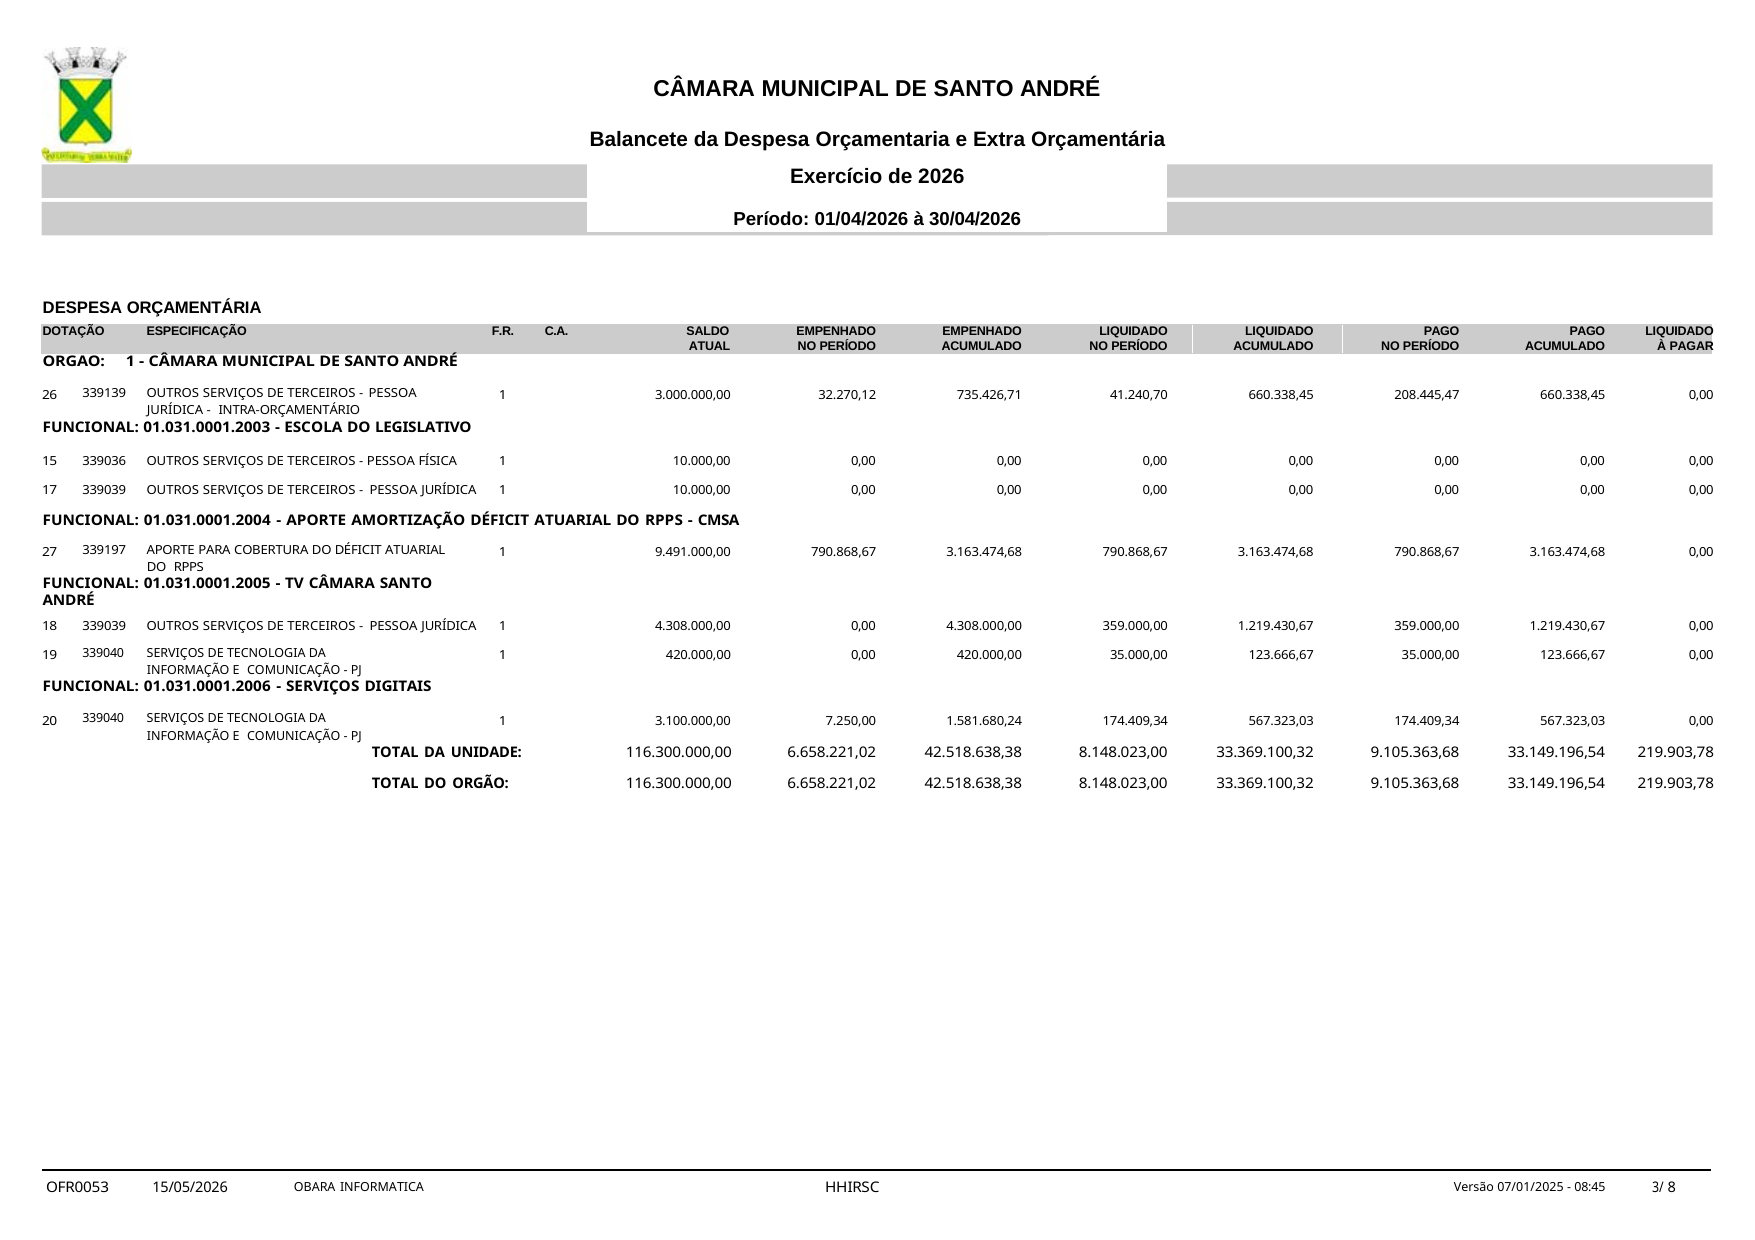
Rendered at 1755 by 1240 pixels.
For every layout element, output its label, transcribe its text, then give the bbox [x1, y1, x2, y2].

table_cell [487, 339, 533, 353]
table_cell [1622, 679, 1712, 704]
table_cell À PAGAR [1622, 339, 1712, 353]
table_cell 790.868,67 [1051, 535, 1192, 575]
table_cell F.R. [487, 325, 533, 339]
table_cell 1.219.430,67 [1484, 609, 1622, 639]
table_cell [759, 503, 901, 535]
table_cell [69, 339, 487, 353]
table_cell 3.163.474,68 [901, 535, 1051, 575]
table_cell [1343, 575, 1484, 609]
table_cell ATUAL [533, 339, 759, 353]
table_cell 339039 OUTROS SERVIÇOS DE TERCEIROS - PESSOA JURÍDICA [69, 474, 487, 503]
table_cell 3.163.474,68 [1193, 535, 1342, 575]
table_cell 208.445,47 [1343, 379, 1484, 418]
table_cell [1622, 419, 1712, 444]
table_cell 41.240,70 [1051, 379, 1192, 418]
table_cell [1484, 679, 1622, 704]
table_cell 0,00 [1622, 474, 1712, 503]
table_cell FUNCIONAL: 01.031.0001.2003 - ESCOLA DO LEGISLATIVO [41, 419, 487, 444]
table_cell [1622, 503, 1712, 535]
table_cell 660.338,45 [1484, 379, 1622, 418]
table_cell DOTAÇÃO ESPECIFICAÇÃO [41, 325, 487, 339]
table_cell [759, 419, 901, 444]
table_cell C.A. [533, 325, 598, 339]
table_cell 0,00 [759, 639, 901, 678]
table_cell 8.148.023,00 [1051, 744, 1192, 769]
table_cell 1 [487, 609, 533, 639]
table_cell 0,00 [1343, 444, 1484, 474]
table_cell [487, 575, 533, 609]
table_cell 10.000,00 [533, 444, 759, 474]
table_cell [1193, 354, 1342, 378]
table_cell [1193, 503, 1342, 535]
table_cell 35.000,00 [1051, 639, 1192, 678]
table_cell [1484, 503, 1622, 535]
table_cell 0,00 [759, 444, 901, 474]
table_cell [533, 575, 759, 609]
table_cell [41, 769, 69, 794]
table_cell FUNCIONAL: 01.031.0001.2004 - APORTE AMORTIZAÇÃO DÉFICIT ATUARIAL DO RPPS - CMSA [41, 503, 759, 535]
table_cell [901, 679, 1051, 704]
table_cell 339139 OUTROS SERVIÇOS DE TERCEIROS - PESSOA JURÍDICA - INTRA-ORÇAMENTÁRIO [69, 379, 487, 418]
table_header [487, 299, 1712, 324]
table_cell [1193, 679, 1342, 704]
table_cell PAGO [1484, 325, 1622, 339]
table_cell 3.100.000,00 [533, 704, 759, 744]
table_cell 790.868,67 [759, 535, 901, 575]
table_cell NO PERÍODO [1051, 339, 1192, 353]
table_cell 7.250,00 [759, 704, 901, 744]
table_cell 420.000,00 [533, 639, 759, 678]
table_cell 1 [487, 379, 533, 418]
table_cell 116.300.000,00 [533, 769, 759, 794]
table_cell 1 [487, 639, 533, 678]
table_cell 1 [487, 474, 533, 503]
table_cell 0,00 [901, 474, 1051, 503]
table_cell [1051, 679, 1192, 704]
table_cell 18 [41, 609, 69, 639]
table_cell 17 [41, 474, 69, 503]
table_cell 3.163.474,68 [1484, 535, 1622, 575]
table_cell 4.308.000,00 [533, 609, 759, 639]
table_cell 1.581.680,24 [901, 704, 1051, 744]
table_cell 0,00 [1343, 474, 1484, 503]
table_cell 339039 OUTROS SERVIÇOS DE TERCEIROS - PESSOA JURÍDICA [69, 609, 487, 639]
table_cell [759, 354, 901, 378]
table_cell 174.409,34 [1051, 704, 1192, 744]
table_cell 6.658.221,02 [759, 769, 901, 794]
table_cell 33.149.196,54 [1484, 744, 1622, 769]
table_cell 0,00 [1622, 704, 1712, 744]
table_cell [901, 354, 1051, 378]
table_cell 19 [41, 639, 69, 678]
table_cell ACUMULADO [901, 339, 1051, 353]
table_cell 1 [487, 704, 533, 744]
table_cell [901, 503, 1051, 535]
table_cell [1484, 419, 1622, 444]
table_cell 20 [41, 704, 69, 744]
table_cell 9.105.363,68 [1343, 769, 1484, 794]
table_cell [41, 339, 69, 353]
table_cell LIQUIDADO [1193, 325, 1342, 339]
table_cell FUNCIONAL: 01.031.0001.2006 - SERVIÇOS DIGITAIS [41, 679, 487, 704]
table_cell 9.105.363,68 [1343, 744, 1484, 769]
table_cell 27 [41, 535, 69, 575]
table_cell FUNCIONAL: 01.031.0001.2005 - TV CÂMARA SANTO ANDRÉ [41, 575, 487, 609]
table_cell 123.666,67 [1484, 639, 1622, 678]
table_cell 35.000,00 [1343, 639, 1484, 678]
table_header DESPESA ORÇAMENTÁRIA [41, 299, 487, 324]
table_cell [1051, 354, 1192, 378]
table_cell 359.000,00 [1051, 609, 1192, 639]
table_cell LIQUIDADO [1622, 325, 1712, 339]
table_cell 339036 OUTROS SERVIÇOS DE TERCEIROS - PESSOA FÍSICA [69, 444, 487, 474]
table_cell 0,00 [1622, 639, 1712, 678]
table_cell 15 [41, 444, 69, 474]
table_cell 0,00 [1051, 474, 1192, 503]
table_cell 339040 SERVIÇOS DE TECNOLOGIA DA INFORMAÇÃO E COMUNICAÇÃO - PJ [69, 704, 487, 744]
table_cell 0,00 [1051, 444, 1192, 474]
table_cell 174.409,34 [1343, 704, 1484, 744]
table_cell 0,00 [1622, 444, 1712, 474]
table_cell [1343, 679, 1484, 704]
table_cell [1484, 575, 1622, 609]
table_cell [1051, 503, 1192, 535]
table_cell 359.000,00 [1343, 609, 1484, 639]
table_cell 0,00 [1622, 379, 1712, 418]
table_cell [901, 575, 1051, 609]
table_cell NO PERÍODO [759, 339, 901, 353]
table_cell [1193, 419, 1342, 444]
table_cell LIQUIDADO [1051, 325, 1192, 339]
table_cell 1.219.430,67 [1193, 609, 1342, 639]
table_cell SALDO [598, 325, 759, 339]
table_cell 0,00 [1484, 444, 1622, 474]
table_cell [901, 419, 1051, 444]
table_cell [1343, 354, 1484, 378]
table_cell 339040 SERVIÇOS DE TECNOLOGIA DA INFORMAÇÃO E COMUNICAÇÃO - PJ [69, 639, 487, 678]
table_cell 42.518.638,38 [901, 744, 1051, 769]
table_cell PAGO [1343, 325, 1484, 339]
table_cell [487, 419, 533, 444]
table_cell 339197 APORTE PARA COBERTURA DO DÉFICIT ATUARIAL DO RPPS [69, 535, 487, 575]
table_cell 9.491.000,00 [533, 535, 759, 575]
table_cell 0,00 [759, 609, 901, 639]
table_cell 33.149.196,54 [1484, 769, 1622, 794]
table_cell 42.518.638,38 [901, 769, 1051, 794]
table_cell 567.323,03 [1193, 704, 1342, 744]
table_cell 790.868,67 [1343, 535, 1484, 575]
table_cell 10.000,00 [533, 474, 759, 503]
table_cell 4.308.000,00 [901, 609, 1051, 639]
table_cell 660.338,45 [1193, 379, 1342, 418]
table_cell 8.148.023,00 [1051, 769, 1192, 794]
table_cell ACUMULADO [1193, 339, 1342, 353]
table_cell EMPENHADO [901, 325, 1051, 339]
table_cell 123.666,67 [1193, 639, 1342, 678]
table_cell [1051, 575, 1192, 609]
table_cell 735.426,71 [901, 379, 1051, 418]
table_cell 0,00 [1622, 609, 1712, 639]
table_cell [533, 679, 759, 704]
table_cell 1 [487, 444, 533, 474]
table_cell [1622, 575, 1712, 609]
table_cell [1343, 419, 1484, 444]
table_cell ACUMULADO [1484, 339, 1622, 353]
table_cell [1193, 575, 1342, 609]
table_cell 33.369.100,32 [1193, 769, 1342, 794]
table_cell [759, 679, 901, 704]
table_cell 420.000,00 [901, 639, 1051, 678]
table_cell [533, 354, 759, 378]
table_cell 32.270,12 [759, 379, 901, 418]
table_cell [487, 354, 533, 378]
table_cell 0,00 [1193, 474, 1342, 503]
table_cell [533, 419, 759, 444]
table_cell [1622, 354, 1712, 378]
table_cell [487, 679, 533, 704]
table_cell 0,00 [1622, 535, 1712, 575]
table_cell NO PERÍODO [1343, 339, 1484, 353]
table_cell 219.903,78 [1622, 744, 1712, 769]
table_cell [1343, 503, 1484, 535]
table_cell 0,00 [1484, 474, 1622, 503]
table_cell 116.300.000,00 [533, 744, 759, 769]
table_cell 219.903,78 [1622, 769, 1712, 794]
table_cell TOTAL DO ORGÃO: [69, 769, 533, 794]
table_cell [41, 744, 69, 769]
table_cell 33.369.100,32 [1193, 744, 1342, 769]
table_cell [1484, 354, 1622, 378]
table_cell 3.000.000,00 [533, 379, 759, 418]
table_cell 6.658.221,02 [759, 744, 901, 769]
table_cell [759, 575, 901, 609]
table_cell 1 [487, 535, 533, 575]
table_cell EMPENHADO [759, 325, 901, 339]
table_cell [1051, 419, 1192, 444]
table_cell 26 [41, 379, 69, 418]
table_cell 0,00 [901, 444, 1051, 474]
table_cell 0,00 [1193, 444, 1342, 474]
table_cell 0,00 [759, 474, 901, 503]
table_cell 567.323,03 [1484, 704, 1622, 744]
table_cell TOTAL DA UNIDADE: [69, 744, 533, 769]
table_cell ORGAO: 1 - CÂMARA MUNICIPAL DE SANTO ANDRÉ [41, 354, 487, 378]
